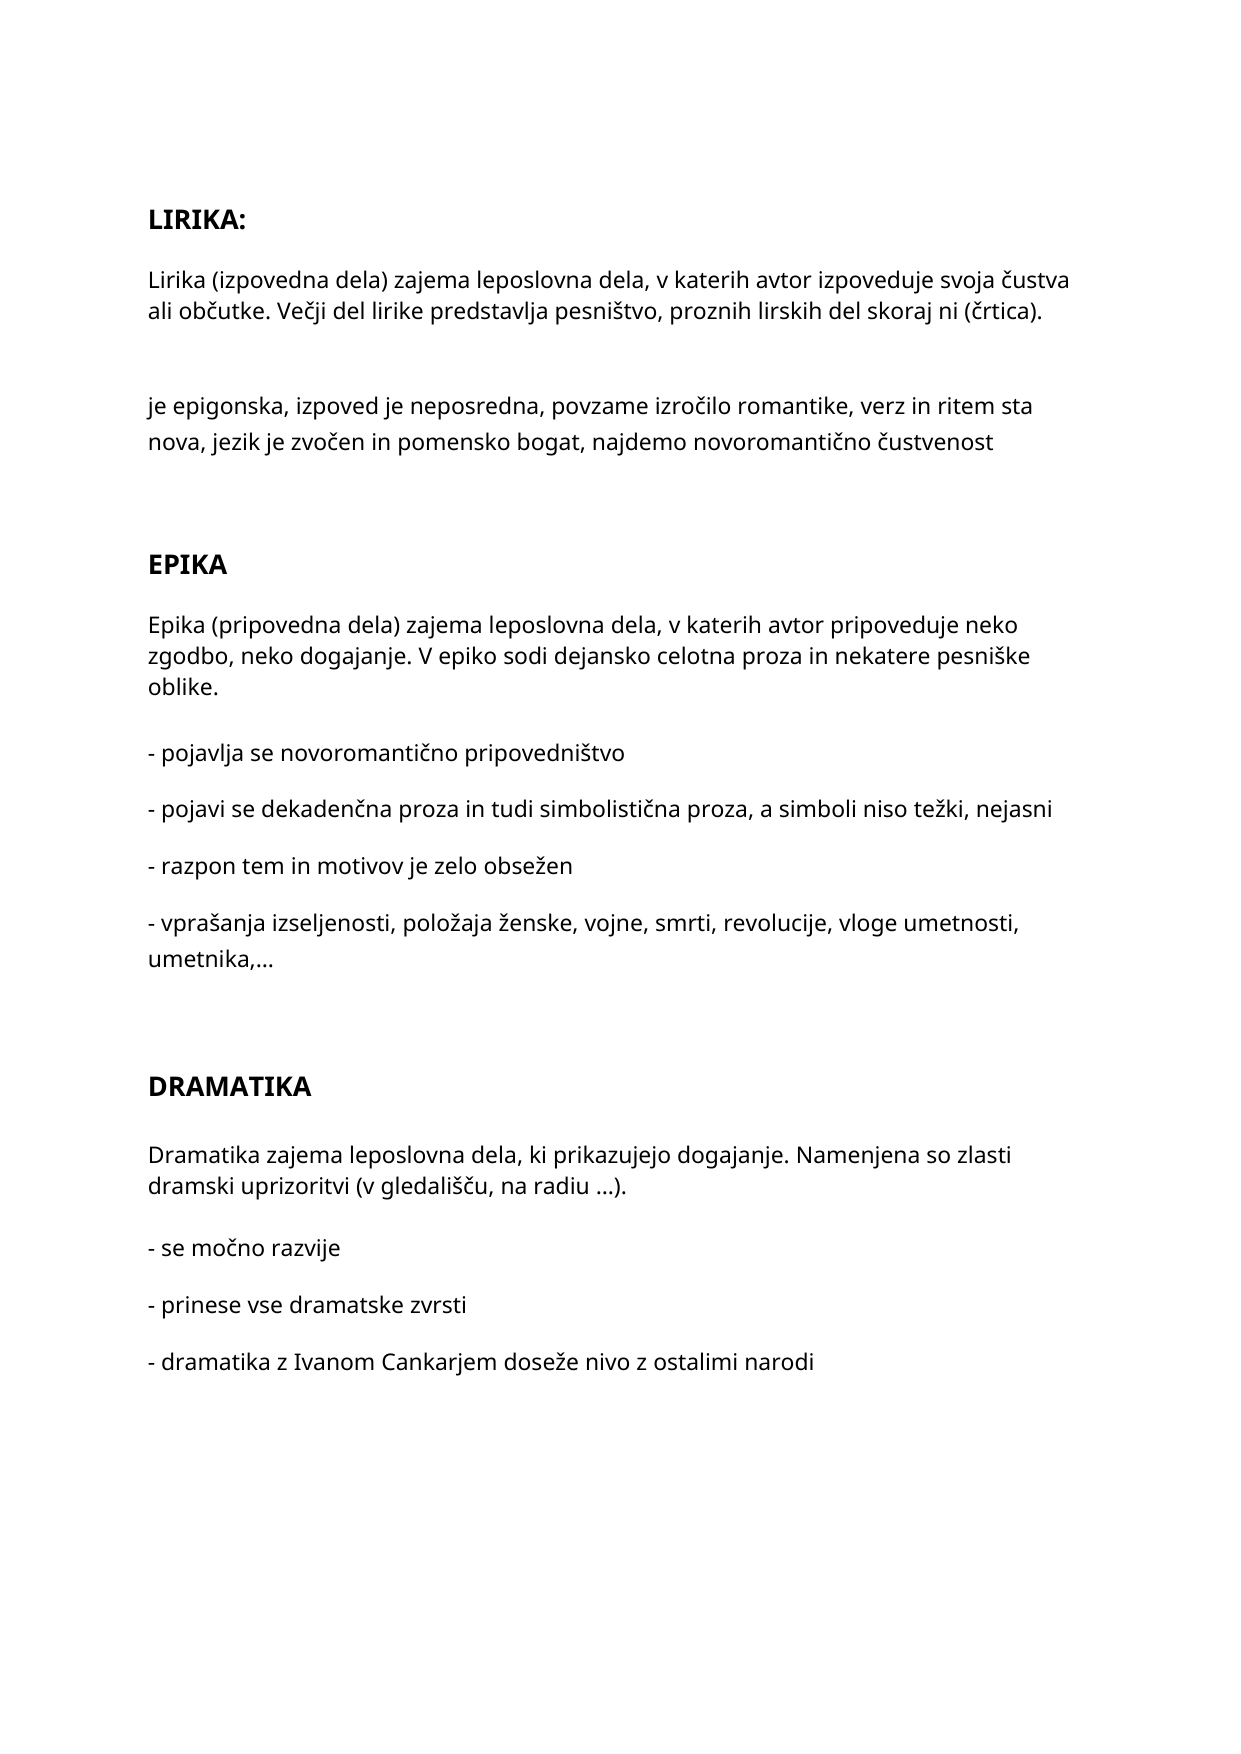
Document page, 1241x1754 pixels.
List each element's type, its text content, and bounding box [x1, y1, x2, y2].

text Epika (pripovedna dela) zajema leposlovna dela, v katerih avtor pripoveduje neko zgodbo, neko dogajanje. V epiko sodi dejansko celotna proza in nekatere pesniške oblike. [148, 609, 1093, 702]
text LIRIKA: [148, 201, 1093, 237]
text Dramatika zajema leposlovna dela, ki prikazujejo dogajanje. Namenjena so zlasti dramski uprizoritvi (v gledališču, na radiu …). [148, 1139, 1093, 1201]
text - razpon tem in motivov je zelo obsežen [148, 850, 1093, 881]
text - prinese vse dramatske zvrsti [148, 1289, 1093, 1320]
text - dramatika z Ivanom Cankarjem doseže nivo z ostalimi narodi [148, 1346, 1093, 1377]
text DRAMATIKA [148, 1068, 1093, 1104]
text Lirika (izpovedna dela) zajema leposlovna dela, v katerih avtor izpoveduje svoja čustva ali občutke. Večji del lirike predstavlja pesništvo, proznih lirskih del skoraj ni (črtica). [148, 264, 1093, 326]
text - se močno razvije [148, 1232, 1093, 1264]
text EPIKA [148, 546, 1093, 582]
text - pojavi se dekadenčna proza in tudi simbolistična proza, a simboli niso težki, nejasni [148, 793, 1093, 824]
text - pojavlja se novoromantično pripovedništvo [148, 737, 1093, 768]
text je epigonska, izpoved je neposredna, povzame izročilo romantike, verz in ritem sta nova, jezik je zvočen in pomensko bogat, najdemo novoromantično čustvenost [148, 389, 1093, 457]
text - vprašanja izseljenosti, položaja ženske, vojne, smrti, revolucije, vloge umetnosti, umetnika,… [148, 907, 1093, 974]
